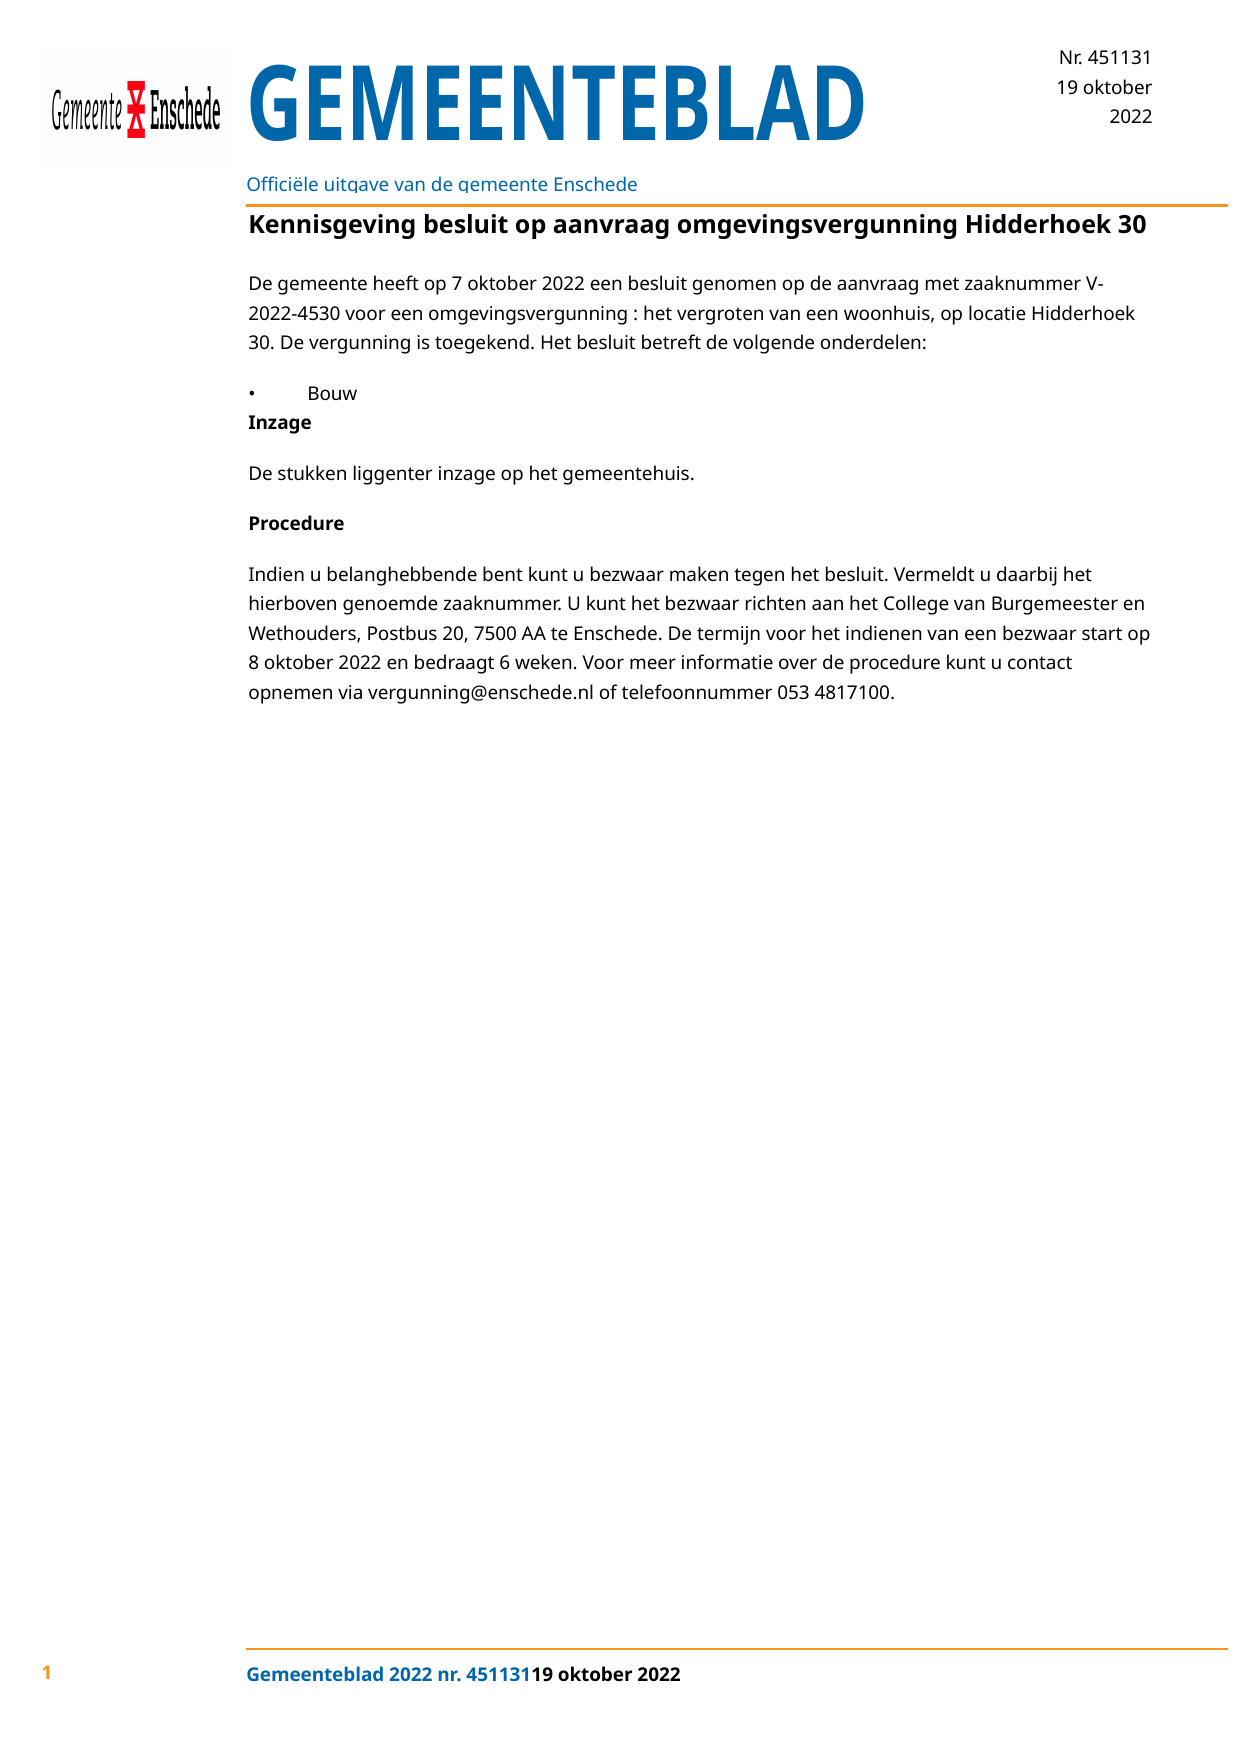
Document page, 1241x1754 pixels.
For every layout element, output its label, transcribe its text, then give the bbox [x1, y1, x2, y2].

text Indien u belanghebbende bent kunt u bezwaar maken tegen het besluit. Vermeldt u daarbij het hierboven genoemde zaaknummer. U kunt het bezwaar richten aan het College van Burgemees­ter en Wethouders, Postbus 20, 7500 AA te Enschede. De termijn voor het indienen van een bezwaar start op 8 oktober 2022 en bedraagt 6 weken. Voor meer informatie over de procedure kunt u contact opnemen via vergunning@enschede.nl of telefoonnummer 053 4817100. [248, 561, 1152, 705]
text Kennisgeving besluit op aanvraag omgevingsvergunning Hidderhoek 30 [248, 207, 1152, 241]
text De stukken liggenter inzage op het gemeentehuis. [248, 460, 1152, 486]
text Procedure [248, 510, 1152, 536]
picture [41, 47, 231, 172]
text De gemeente heeft op 7 oktober 2022 een besluit genomen op de aanvraag met zaaknummer V-2022-4530 voor een omgevingsvergunning : het vergroten van een woonhuis, op locatie Hidderhoek 30. De vergunning is toegekend. Het besluit betreft de volgende onderdelen: [248, 270, 1152, 355]
list Bouw [248, 380, 1152, 406]
text Inzage [248, 409, 1152, 435]
